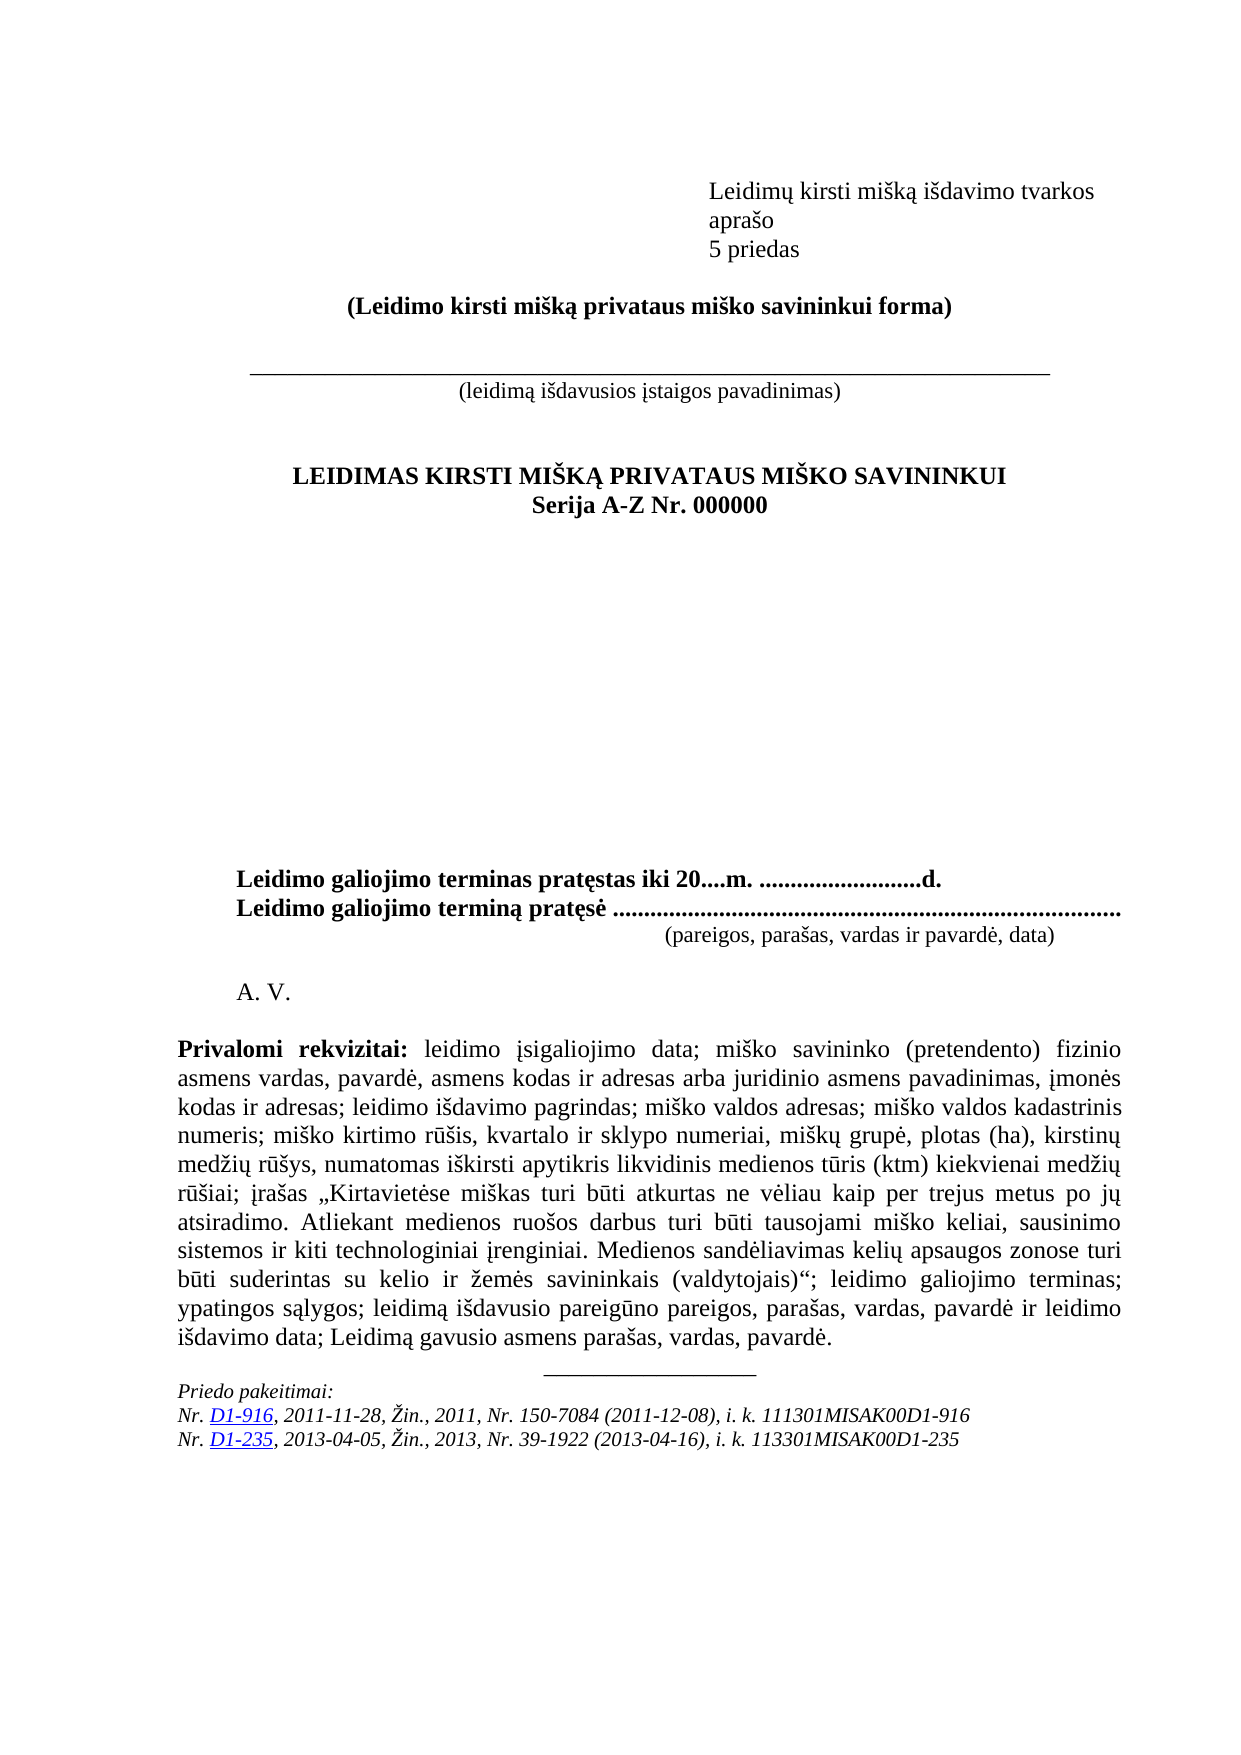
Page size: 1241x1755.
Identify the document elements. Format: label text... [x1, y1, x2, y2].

text Priedo pakeitimai: [177, 1379, 1122, 1403]
text _________________ [177, 1350, 1122, 1379]
text Serija A-Z Nr. 000000 [177, 490, 1122, 519]
text (leidimą išdavusios įstaigos pavadinimas) [177, 378, 1122, 404]
text LEIDIMAS KIRSTI MIŠKĄ PRIVATAUS MIŠKO SAVININKUI [177, 461, 1122, 490]
text Privalomi rekvizitai: leidimo įsigaliojimo data; miško savininko (pretendento) fizinio asmens vardas, pavardė, asmens kodas ir adresas arba juridinio asmens pavadinimas, įmonės kodas ir adresas; leidimo išdavimo pagrindas; miško valdos adresas; miško valdos kadastrinis numeris; miško kirtimo rūšis, kvartalo ir sklypo numeriai, miškų grupė, plotas (ha), kirstinų medžių rūšys, numatomas iškirsti apytikris likvidinis medienos tūris (ktm) kiekvienai medžių rūšiai; įrašas „Kirtavietėse miškas turi būti atkurtas ne vėliau kaip per trejus metus po jų atsiradimo. Atliekant medienos ruošos darbus turi būti tausojami miško keliai, sausinimo sistemos ir kiti technologiniai įrenginiai. Medienos sandėliavimas kelių apsaugos zonose turi būti suderintas su kelio ir žemės savininkais (valdytojais)“; leidimo galiojimo terminas; ypatingos sąlygos; leidimą išdavusio pareigūno pareigos, parašas, vardas, pavardė ir leidimo išdavimo data; Leidimą gavusio asmens parašas, vardas, pavardė. [177, 1034, 1122, 1350]
text Leidimo galiojimo terminą pratęsė [177, 893, 1122, 921]
text ________________________________________________________________ [177, 349, 1122, 378]
text 5 priedas [177, 234, 1122, 263]
text A. V. [177, 977, 1122, 1005]
text (pareigos, parašas, vardas ir pavardė, data) [590, 921, 1122, 948]
text Leidimų kirsti mišką išdavimo tvarkos [177, 176, 1122, 205]
text Nr. D1-916, 2011-11-28, Žin., 2011, Nr. 150-7084 (2011-12-08), i. k. 111301MISAK00D1-916 [177, 1403, 1122, 1427]
text Leidimo galiojimo terminas pratęstas iki 20....m. ..........................d. [177, 864, 1122, 893]
text (Leidimo kirsti mišką privataus miško savininkui forma) [177, 291, 1122, 320]
text Nr. D1-235, 2013-04-05, Žin., 2013, Nr. 39-1922 (2013-04-16), i. k. 113301MISAK00D1-235 [177, 1427, 1122, 1451]
text aprašo [177, 205, 1122, 234]
